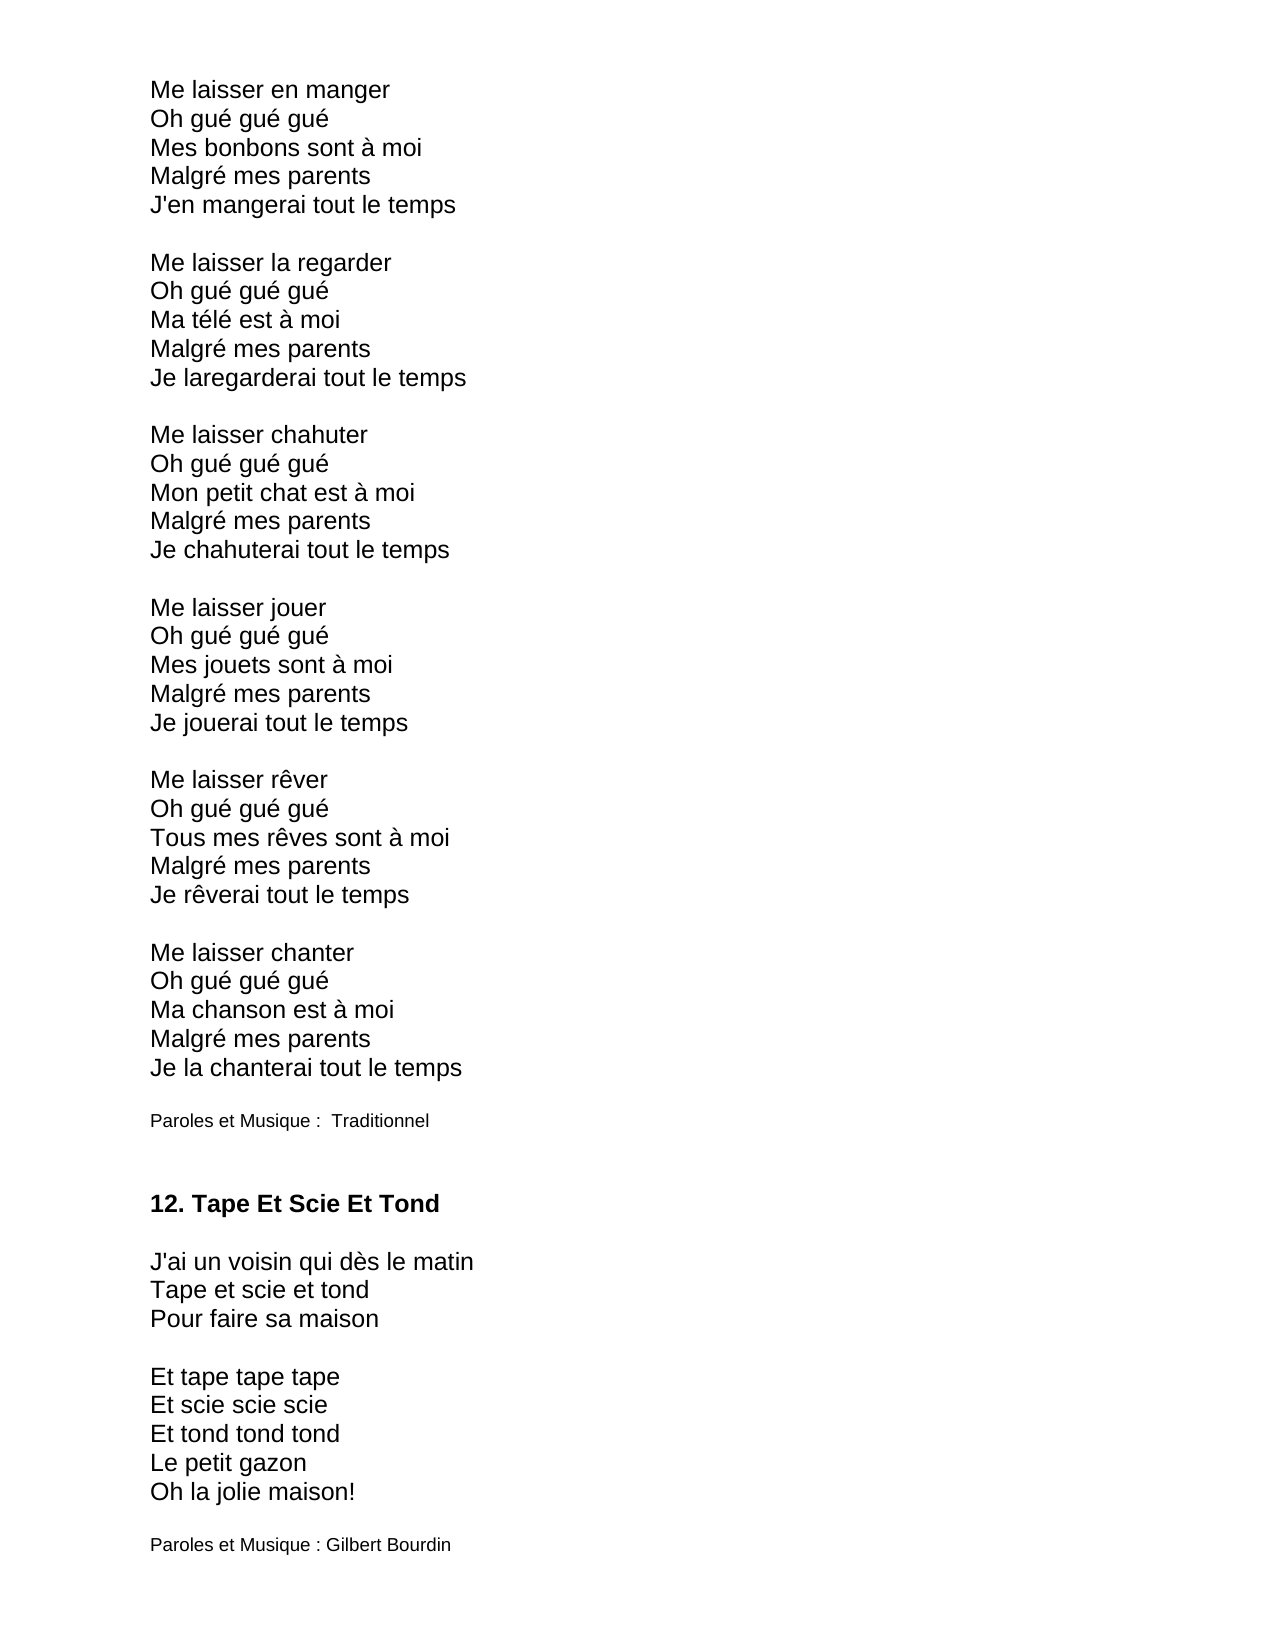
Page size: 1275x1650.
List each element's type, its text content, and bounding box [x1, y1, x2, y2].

text Oh gué gué gué [150, 104, 1125, 132]
text Mes bonbons sont à moi [150, 132, 1125, 161]
text Me laisser chahuter [150, 420, 1125, 449]
text J'ai un voisin qui dès le matin [150, 1247, 1125, 1275]
text Tous mes rêves sont à moi [150, 822, 1125, 851]
text Tape et scie et tond [150, 1275, 1125, 1304]
text Me laisser chanter [150, 937, 1125, 966]
text Oh la jolie maison! [150, 1477, 1125, 1505]
text Paroles et Musique : Traditionnel [150, 1110, 1125, 1132]
text Malgré mes parents [150, 851, 1125, 880]
text Je jouerai tout le temps [150, 707, 1125, 736]
text Et tape tape tape [150, 1362, 1125, 1390]
text Malgré mes parents [150, 334, 1125, 362]
text Et scie scie scie [150, 1390, 1125, 1419]
text Je laregarderai tout le temps [150, 362, 1125, 391]
text Oh gué gué gué [150, 794, 1125, 822]
text Oh gué gué gué [150, 276, 1125, 305]
text Ma télé est à moi [150, 305, 1125, 334]
text Malgré mes parents [150, 506, 1125, 535]
text Malgré mes parents [150, 679, 1125, 707]
text Je chahuterai tout le temps [150, 535, 1125, 564]
text J'en mangerai tout le temps [150, 190, 1125, 219]
text Mon petit chat est à moi [150, 477, 1125, 506]
text Me laisser en manger [150, 75, 1125, 104]
text Le petit gazon [150, 1448, 1125, 1477]
text Mes jouets sont à moi [150, 650, 1125, 679]
text Me laisser jouer [150, 592, 1125, 621]
text Me laisser la regarder [150, 247, 1125, 276]
text Je la chanterai tout le temps [150, 1052, 1125, 1081]
text Je rêverai tout le temps [150, 880, 1125, 909]
text 12. Tape Et Scie Et Tond [150, 1189, 1125, 1218]
text Et tond tond tond [150, 1419, 1125, 1448]
text Oh gué gué gué [150, 966, 1125, 995]
text Malgré mes parents [150, 161, 1125, 190]
text Malgré mes parents [150, 1024, 1125, 1052]
text Oh gué gué gué [150, 621, 1125, 650]
text Pour faire sa maison [150, 1304, 1125, 1333]
text Me laisser rêver [150, 765, 1125, 794]
text Ma chanson est à moi [150, 995, 1125, 1024]
text Paroles et Musique : Gilbert Bourdin [150, 1534, 1125, 1556]
text Oh gué gué gué [150, 449, 1125, 477]
